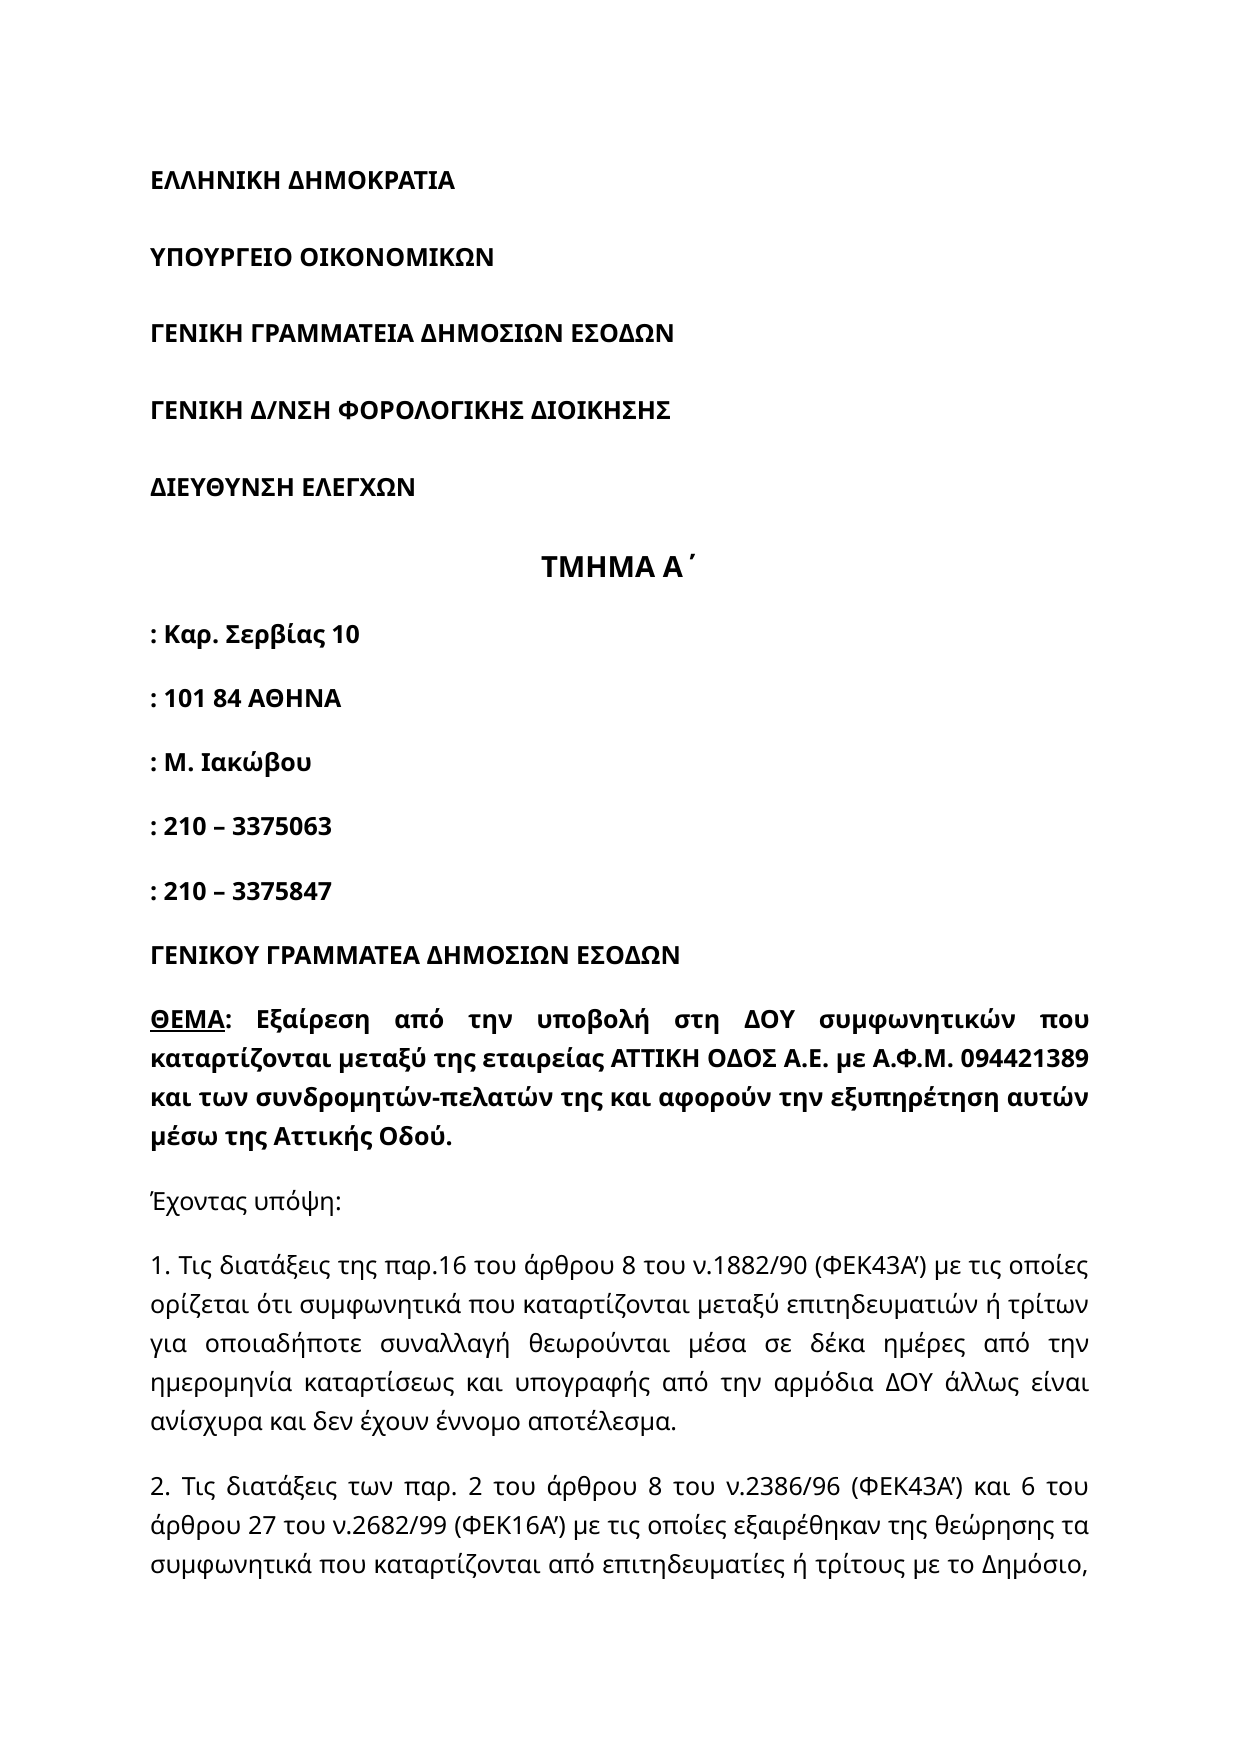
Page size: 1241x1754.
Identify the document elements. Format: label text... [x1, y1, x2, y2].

text : 210 – 3375063 [150, 809, 1090, 843]
text : 101 84 ΑΘΗΝΑ [150, 681, 1090, 715]
title ΔΙΕΥΘΥΝΣΗ ΕΛΕΓΧΩΝ [150, 469, 1090, 503]
text 1. Τις διατάξεις της παρ.16 του άρθρου 8 του ν.1882/90 (ΦΕΚ43Α’) με τις οποίες ορίζεται ότι συμφωνητικά που καταρτίζονται μεταξύ επιτηδευματιών ή τρίτων για οποιαδήποτε συναλλαγή θεωρούνται μέσα σε δέκα ημέρες από την ημερομηνία καταρτίσεως και υπογραφής από την αρμόδια ΔΟΥ άλλως είναι ανίσχυρα και δεν έχουν έννομο αποτέλεσμα. [150, 1247, 1090, 1438]
title ΕΛΛΗΝΙΚΗ ΔΗΜΟΚΡΑΤΙΑ [150, 162, 1090, 197]
text 2. Τις διατάξεις των παρ. 2 του άρθρου 8 του ν.2386/96 (ΦΕΚ43Α’) και 6 του άρθρου 27 του ν.2682/99 (ΦΕΚ16Α’) με τις οποίες εξαιρέθηκαν της θεώρησης τα συμφωνητικά που καταρτίζονται από επιτηδευματίες ή τρίτους με το Δημόσιο, [150, 1468, 1090, 1581]
text Έχοντας υπόψη: [150, 1183, 1090, 1217]
title ΓΕΝΙΚΗ ΓΡΑΜΜΑΤΕΙΑ ΔΗΜΟΣΙΩΝ ΕΣΟΔΩΝ [150, 316, 1090, 350]
title ΓΕΝΙΚΗ Δ/ΝΣΗ ΦΟΡΟΛΟΓΙΚΗΣ ΔΙΟΙΚΗΣΗΣ [150, 392, 1090, 427]
text ΓΕΝΙΚΟΥ ΓΡΑΜΜΑΤΕΑ ΔΗΜΟΣΙΩΝ ΕΣΟΔΩΝ [150, 937, 1090, 971]
text : Καρ. Σερβίας 10 [150, 616, 1090, 651]
subtitle ΤΜΗΜΑ Α΄ [150, 546, 1090, 586]
text : Μ. Ιακώβου [150, 745, 1090, 779]
text ΘΕΜΑ: Εξαίρεση από την υποβολή στη ΔΟΥ συμφωνητικών που καταρτίζονται μεταξύ της εταιρείας ΑΤΤΙΚΗ ΟΔΟΣ Α.Ε. με Α.Φ.Μ. 094421389 και των συνδρομητών-πελατών της και αφορούν την εξυπηρέτηση αυτών μέσω της Αττικής Οδού. [150, 1001, 1090, 1153]
title ΥΠΟΥΡΓΕΙΟ ΟΙΚΟΝΟΜΙΚΩΝ [150, 239, 1090, 273]
text : 210 – 3375847 [150, 873, 1090, 907]
